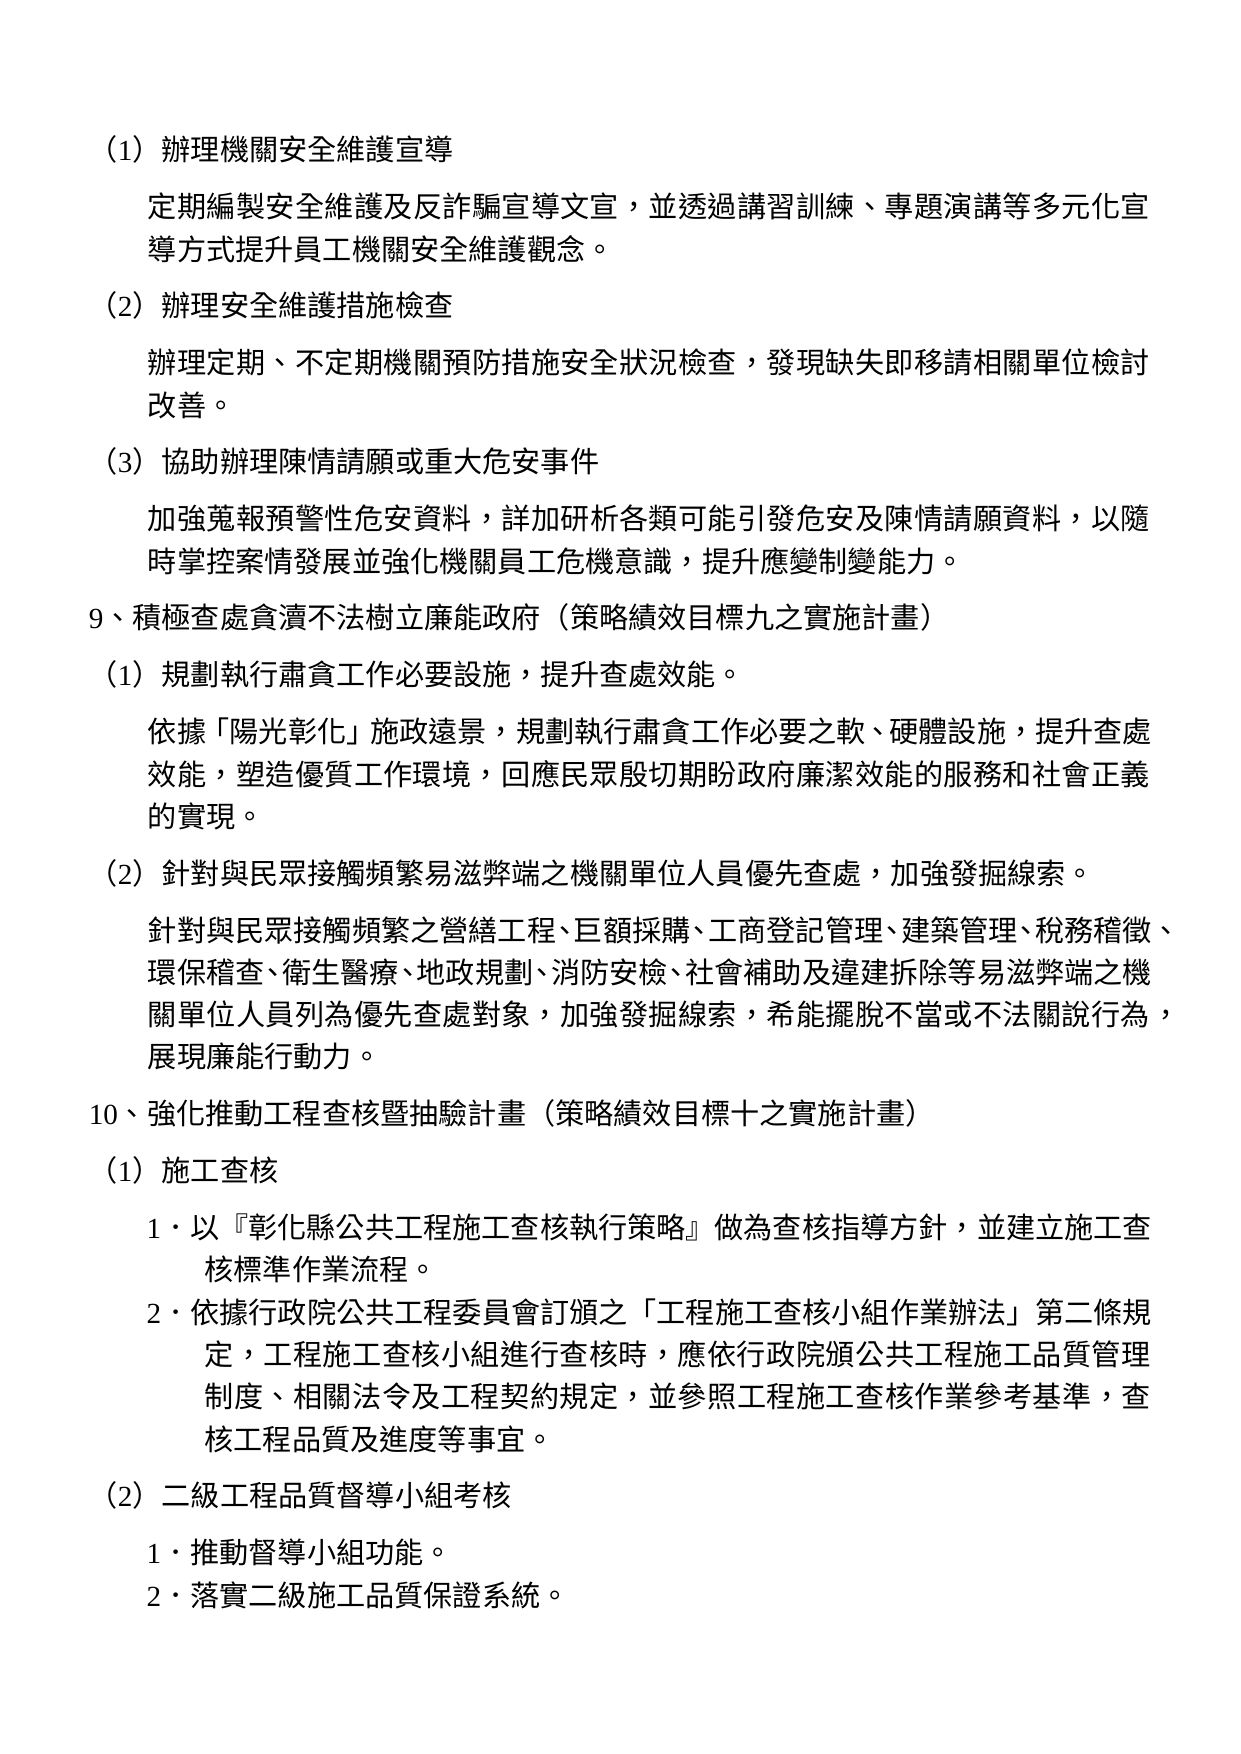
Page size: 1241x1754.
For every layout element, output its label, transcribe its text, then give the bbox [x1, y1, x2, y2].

list 規劃執行肅貪工作必要設施，提升查處效能。 [88, 652, 1152, 694]
list 積極查處貪瀆不法樹立廉能政府（策略績效目標九之實施計畫） [88, 595, 1152, 637]
text 定期編製安全維護及反詐騙宣導文宣，並透過講習訓練、專題演講等多元化宣導方式提升員工機關安全維護觀念。 [148, 184, 1152, 268]
text 依據「陽光彰化」施政遠景，規劃執行肅貪工作必要之軟、硬體設施，提升查處效能，塑造優質工作環境，回應民眾殷切期盼政府廉潔效能的服務和社會正義的實現。 [148, 709, 1152, 836]
text 針對與民眾接觸頻繁之營繕工程、巨額採購、工商登記管理、建築管理、稅務稽徵、環保稽查、衛生醫療、地政規劃、消防安檢、社會補助及違建拆除等易滋弊端之機關單位人員列為優先查處對象，加強發掘線索，希能擺脫不當或不法關說行為，展現廉能行動力。 [148, 907, 1152, 1076]
list 辦理機關安全維護宣導 [88, 127, 1152, 169]
list 落實二級施工品質保證系統。 [146, 1572, 1152, 1614]
text 辦理定期、不定期機關預防措施安全狀況檢查，發現缺失即移請相關單位檢討改善。 [148, 340, 1152, 424]
list 二級工程品質督導小組考核 [88, 1473, 1152, 1515]
list 推動督導小組功能。 [146, 1530, 1152, 1572]
list 以『彰化縣公共工程施工查核執行策略』做為查核指導方針，並建立施工查核標準作業流程。 [146, 1205, 1152, 1289]
list 協助辦理陳情請願或重大危安事件 [88, 439, 1152, 481]
list 辦理安全維護措施檢查 [88, 283, 1152, 325]
list 強化推動工程查核暨抽驗計畫（策略績效目標十之實施計畫） [88, 1091, 1152, 1133]
list 依據行政院公共工程委員會訂頒之「工程施工查核小組作業辦法」第二條規定，工程施工查核小組進行查核時，應依行政院頒公共工程施工品質管理制度、相關法令及工程契約規定，並參照工程施工查核作業參考基準，查核工程品質及進度等事宜。 [146, 1289, 1152, 1458]
list 施工查核 [88, 1148, 1152, 1190]
text 加強蒐報預警性危安資料，詳加研析各類可能引發危安及陳情請願資料，以隨時掌控案情發展並強化機關員工危機意識，提升應變制變能力。 [148, 496, 1152, 581]
list 針對與民眾接觸頻繁易滋弊端之機關單位人員優先查處，加強發掘線索。 [88, 850, 1152, 893]
